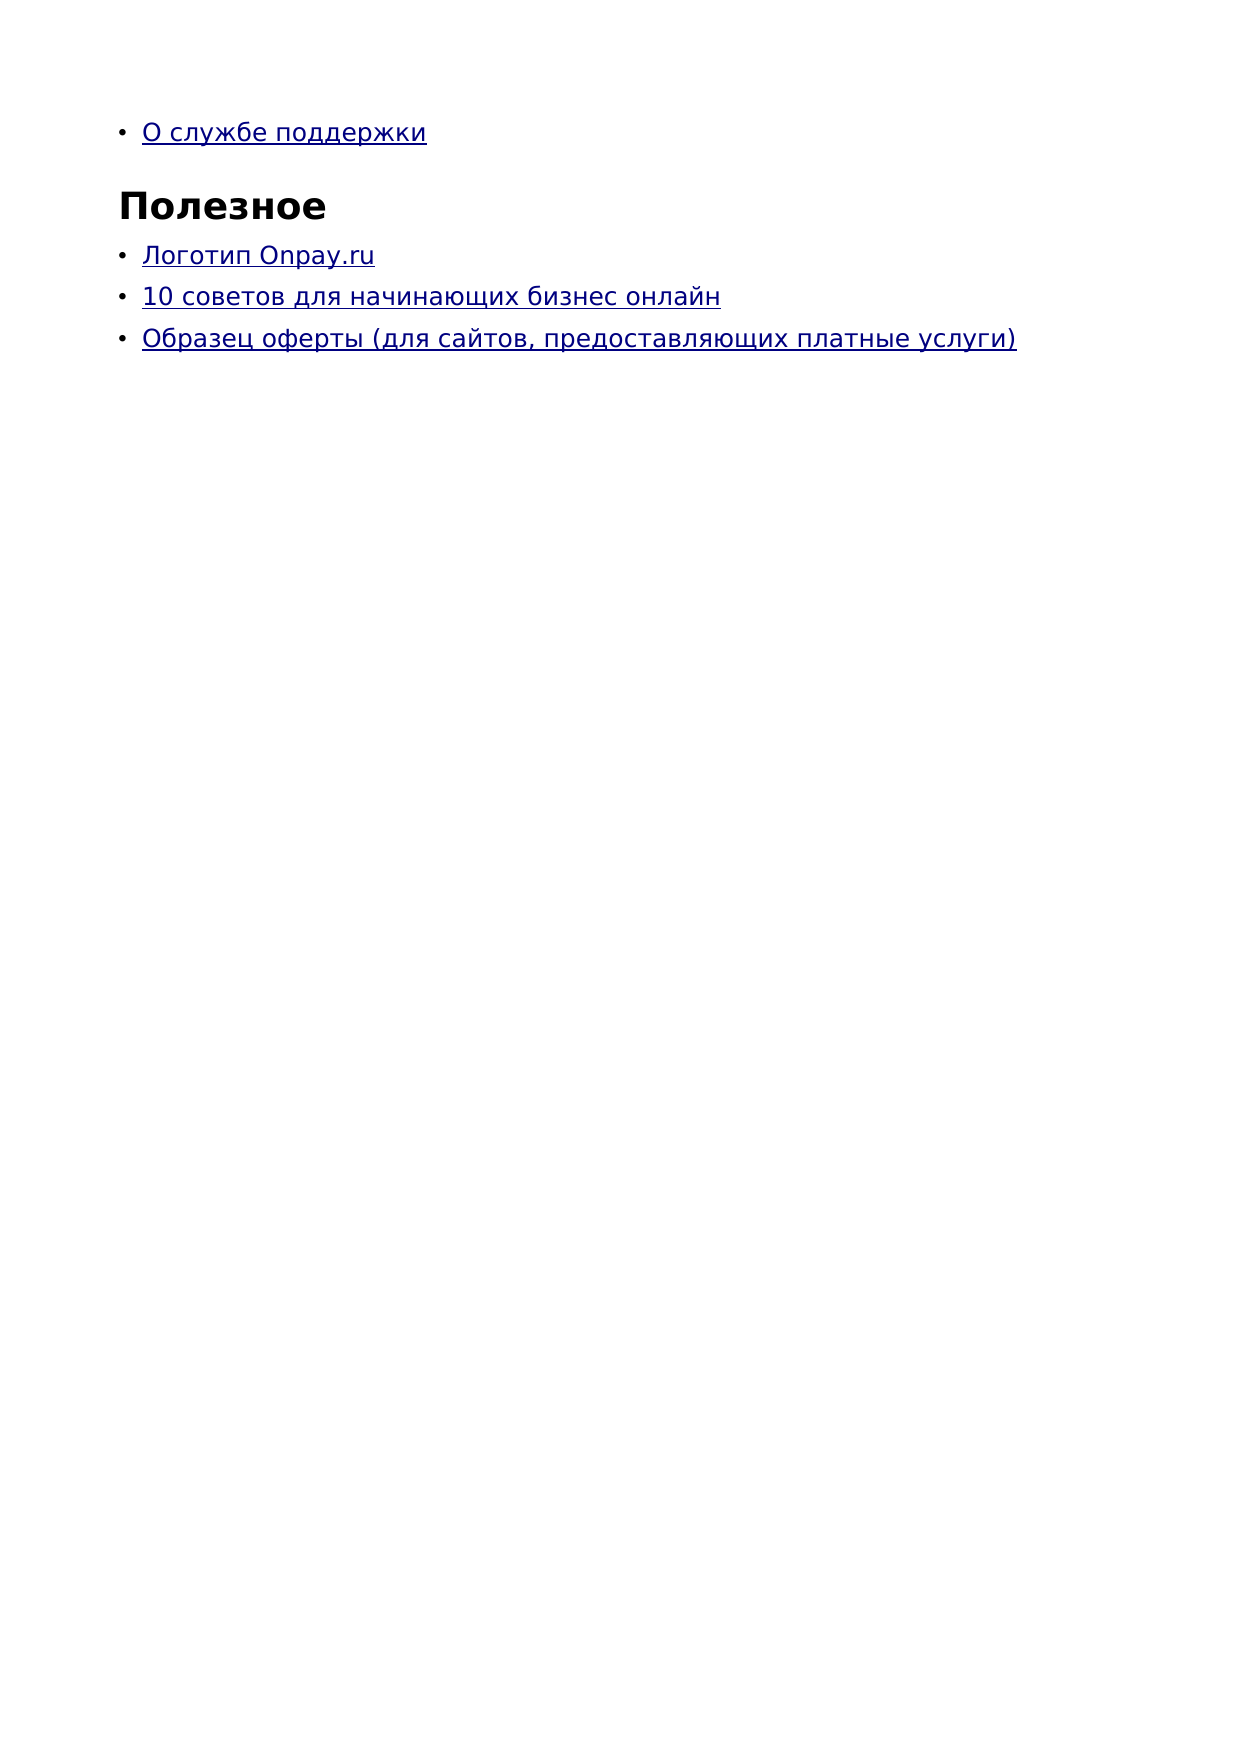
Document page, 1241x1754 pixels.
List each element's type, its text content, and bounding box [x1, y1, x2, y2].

subtitle Полезное [118, 185, 1122, 228]
list Логотип Onpay.ru [118, 241, 1122, 270]
list Образец оферты (для сайтов, предоставляющих платные услуги) [118, 324, 1122, 353]
list 10 советов для начинающих бизнес онлайн [118, 283, 1122, 312]
list О службе поддержки [118, 118, 1122, 147]
